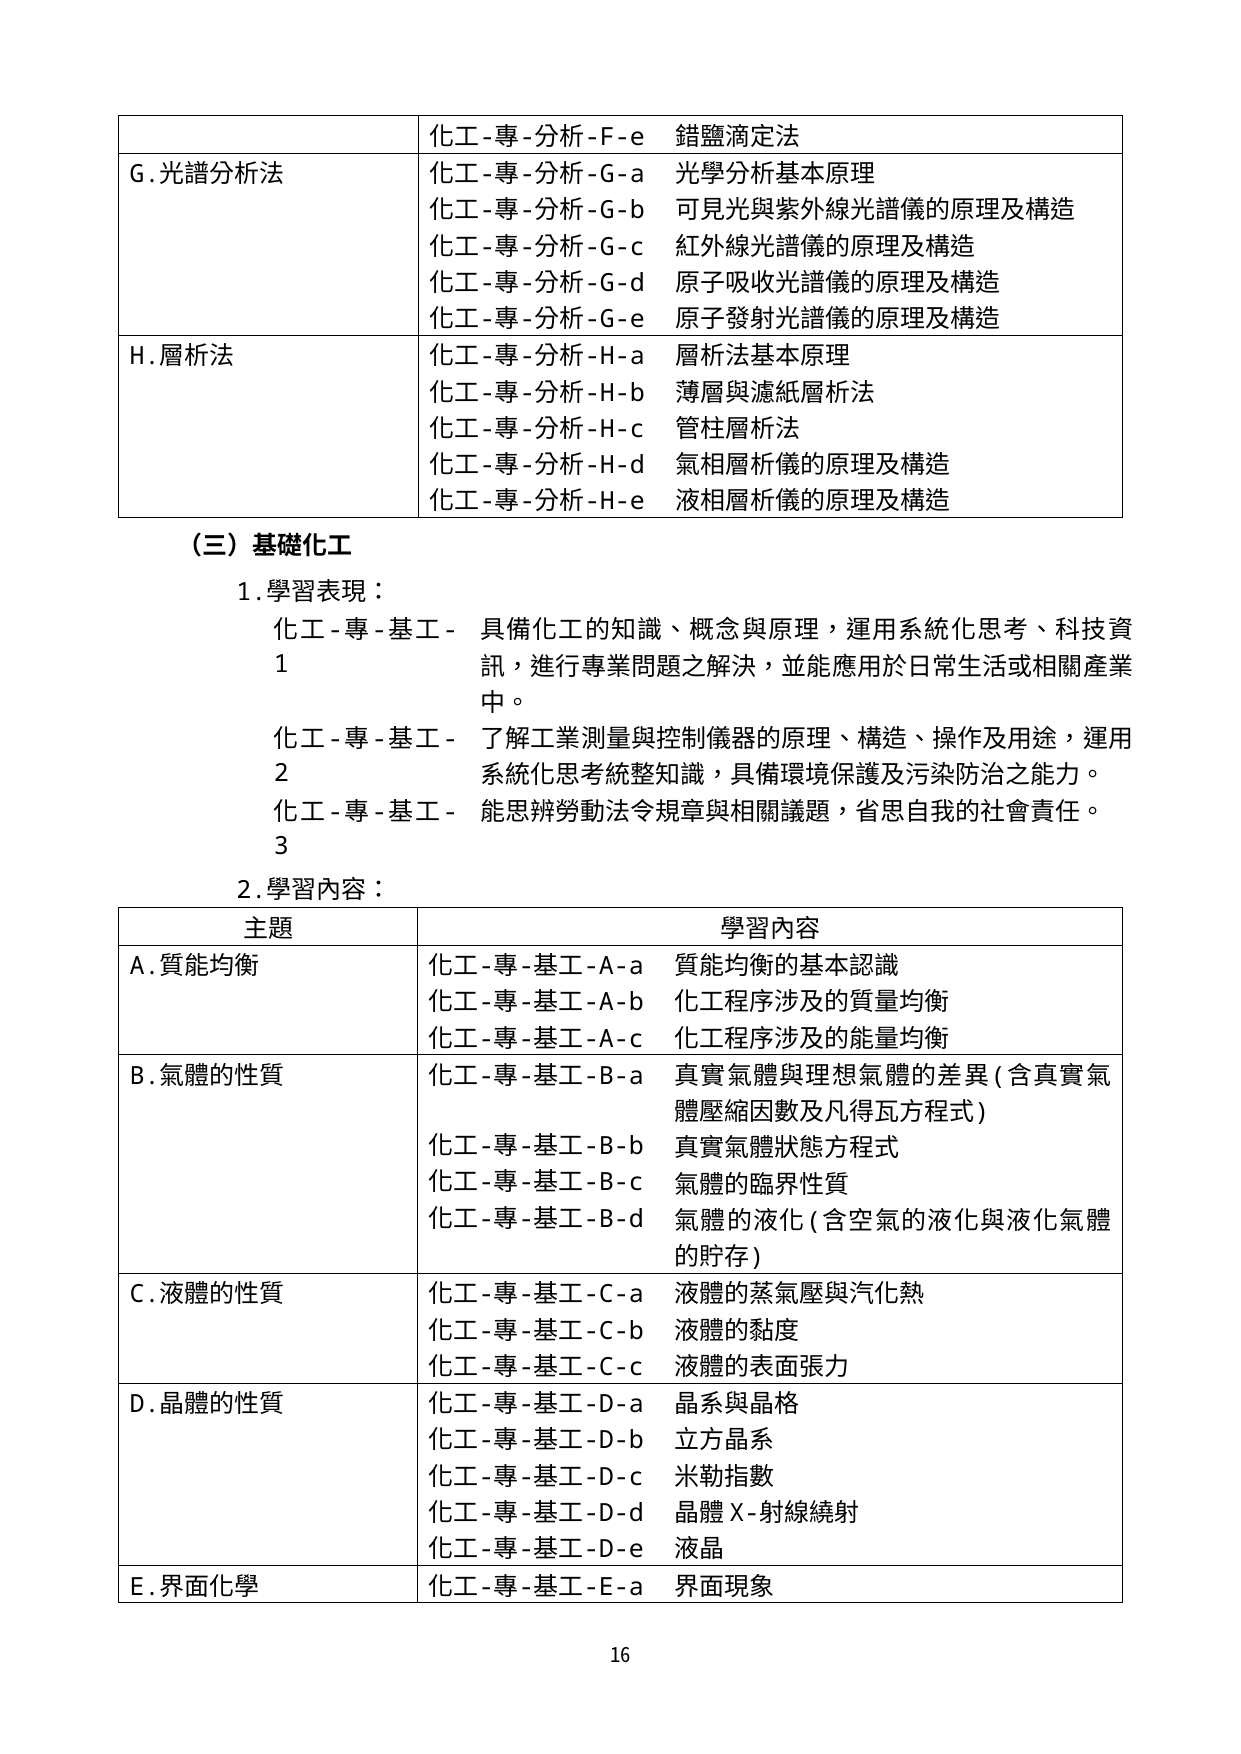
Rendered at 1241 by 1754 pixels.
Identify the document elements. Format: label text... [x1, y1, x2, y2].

table_cell 錯鹽滴定法 [664, 116, 1122, 152]
text 2.學習內容： [169, 861, 1122, 907]
table_cell 化工-專-基工-A-a 化工-專-基工-A-b 化工-專-基工-A-c [418, 946, 663, 1054]
text 1.學習表現： [169, 564, 1122, 610]
table_cell 能思辨勞動法令規章與相關議題，省思自我的社會責任。 [469, 791, 1144, 861]
table_cell G.光譜分析法 [119, 154, 418, 335]
table_cell 化工-專-基工-B-a 化工-專-基工-B-b 化工-專-基工-B-c 化工-專-基工-B-d [418, 1055, 663, 1273]
table_cell 光學分析基本原理 可見光與紫外線光譜儀的原理及構造 紅外線光譜儀的原理及構造 原子吸收光譜儀的原理及構造 原子發射光譜儀的原理及構造 [664, 154, 1122, 335]
table_cell E.界面化學 [119, 1566, 417, 1602]
table_cell 化工-專-分析-G-a 化工-專-分析-G-b 化工-專-分析-G-c 化工-專-分析-G-d 化工-專-分析-G-e [419, 154, 664, 335]
table_cell 界面現象 [663, 1566, 1122, 1602]
table_cell 質能均衡的基本認識 化工程序涉及的質量均衡 化工程序涉及的能量均衡 [663, 946, 1122, 1054]
table_cell B.氣體的性質 [119, 1055, 417, 1273]
table_cell 化工-專-基工-3 [262, 791, 469, 861]
table_header 具備化工的知識、概念與原理，運用系統化思考、科技資訊，進行專業問題之解決，並能應用於日常生活或相關產業中。 [469, 610, 1144, 718]
table_cell H.層析法 [119, 336, 418, 517]
table_cell D.晶體的性質 [119, 1384, 417, 1565]
table_cell 化工-專-基工-E-a [418, 1566, 663, 1602]
table_cell 化工-專-分析-H-a 化工-專-分析-H-b 化工-專-分析-H-c 化工-專-分析-H-d 化工-專-分析-H-e [419, 336, 664, 517]
table_cell 層析法基本原理 薄層與濾紙層析法 管柱層析法 氣相層析儀的原理及構造 液相層析儀的原理及構造 [664, 336, 1122, 517]
text （三）基礎化工 [169, 518, 1122, 564]
table_cell 晶系與晶格 立方晶系 米勒指數 晶體X-射線繞射 液晶 [663, 1384, 1122, 1565]
table_header 化工-專-基工-1 [262, 610, 469, 718]
table_cell 真實氣體與理想氣體的差異(含真實氣體壓縮因數及凡得瓦方程式) 真實氣體狀態方程式 氣體的臨界性質 氣體的液化(含空氣的液化與液化氣體的貯存) [663, 1055, 1122, 1273]
table_cell 液體的蒸氣壓與汽化熱 液體的黏度 液體的表面張力 [663, 1274, 1122, 1383]
table_cell 化工-專-基工-2 [262, 719, 469, 791]
table_cell 了解工業測量與控制儀器的原理、構造、操作及用途，運用系統化思考統整知識，具備環境保護及污染防治之能力。 [469, 719, 1144, 791]
table_header 學習內容 [418, 908, 1122, 944]
table_cell 化工-專-分析-F-e [419, 116, 664, 152]
table_cell C.液體的性質 [119, 1274, 417, 1383]
table_cell [119, 116, 418, 152]
table_cell 化工-專-基工-C-a 化工-專-基工-C-b 化工-專-基工-C-c [418, 1274, 663, 1383]
table_cell A.質能均衡 [119, 946, 417, 1054]
table_cell 化工-專-基工-D-a 化工-專-基工-D-b 化工-專-基工-D-c 化工-專-基工-D-d 化工-專-基工-D-e [418, 1384, 663, 1565]
table_header 主題 [119, 908, 417, 944]
